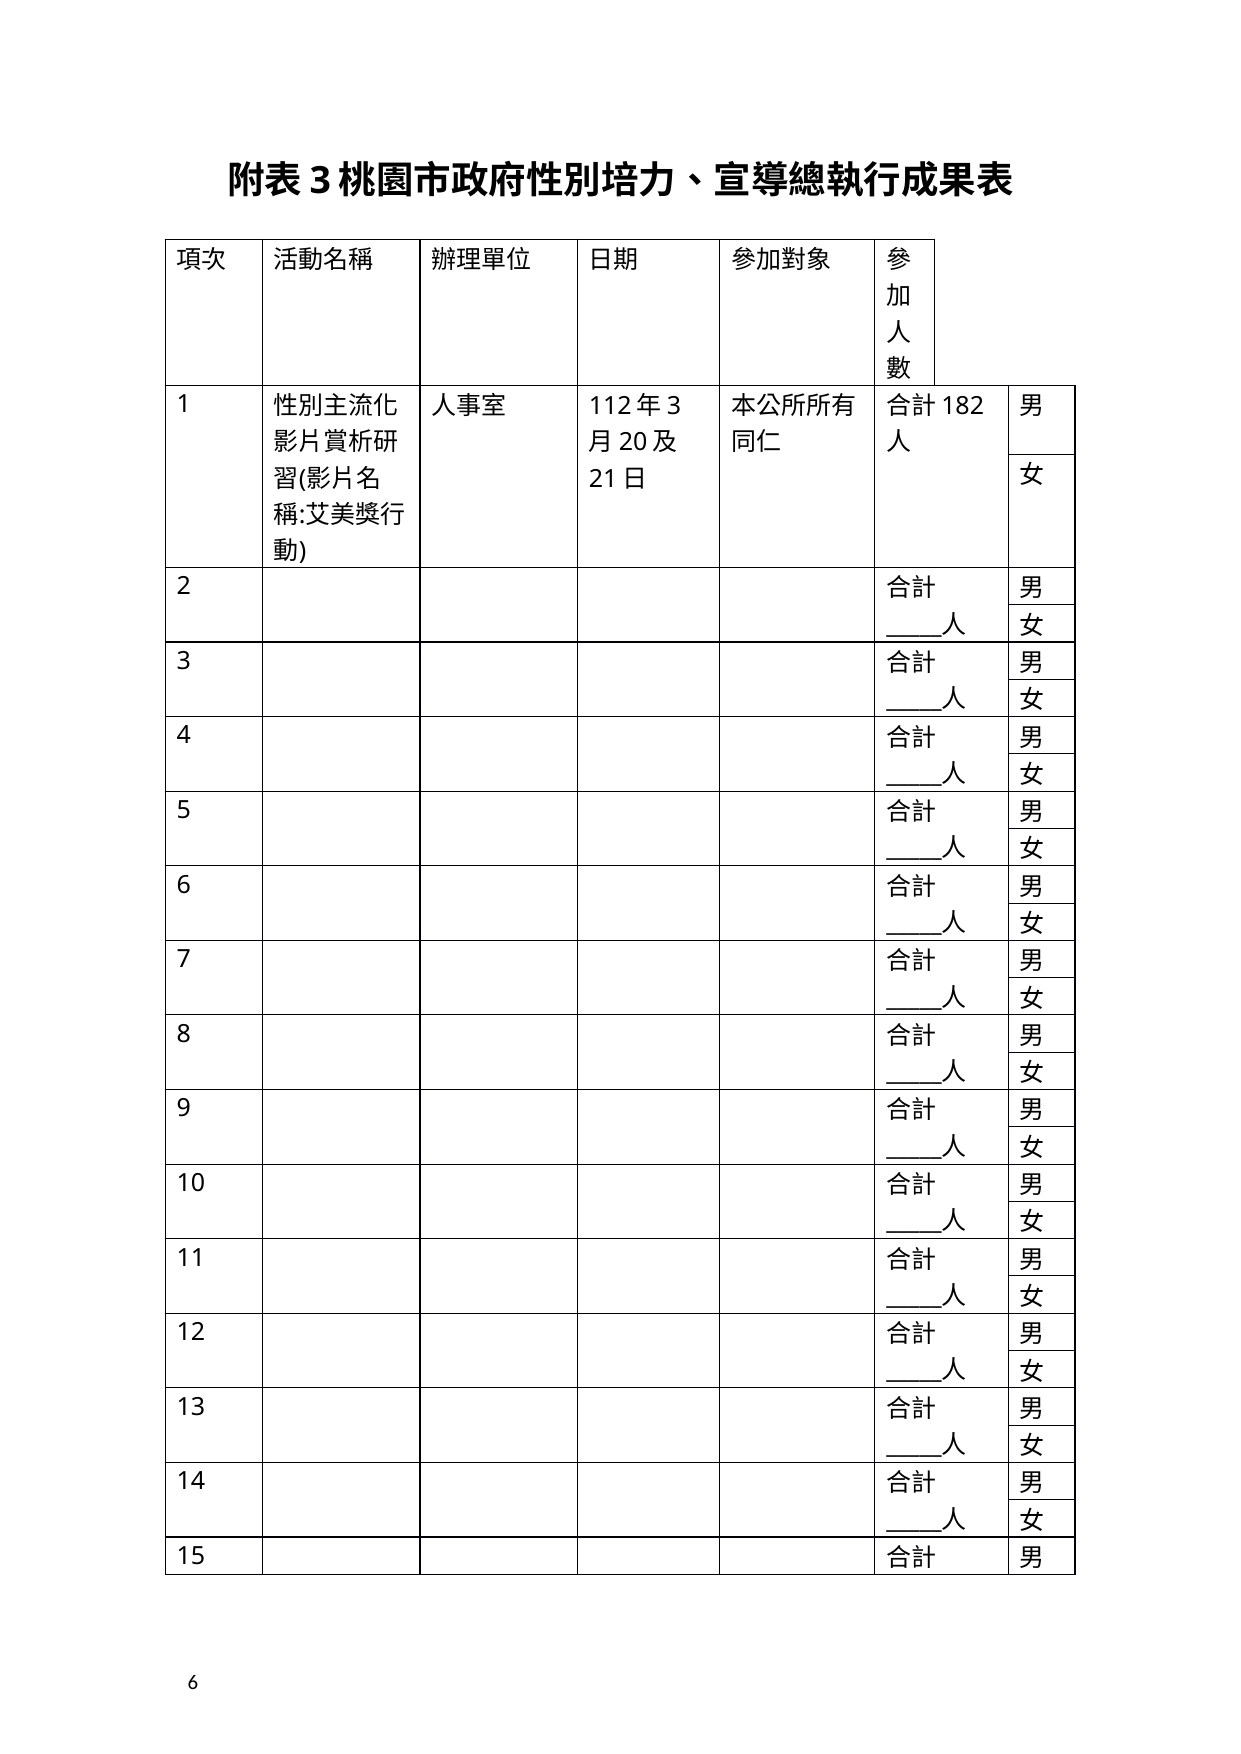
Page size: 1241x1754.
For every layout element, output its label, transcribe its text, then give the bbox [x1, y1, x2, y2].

table_cell 合計 _____人 [875, 792, 1008, 865]
table_cell 9 [166, 1090, 262, 1163]
table_cell [263, 568, 419, 641]
table_cell 合計 _____人 [875, 1090, 1008, 1163]
table_cell 本公所所有同仁 [720, 386, 874, 567]
table_cell 合計182 人 [875, 386, 1008, 567]
table_cell 女 [1009, 680, 1074, 716]
table_cell 男 [1009, 1015, 1074, 1052]
table_cell [720, 792, 874, 865]
table_cell 合計 _____人 [875, 1463, 1008, 1536]
table_cell [720, 1314, 874, 1387]
table_cell 4 [166, 717, 262, 791]
table_cell 合計 _____人 [875, 568, 1008, 641]
table_cell [720, 1239, 874, 1313]
table_cell 8 [166, 1015, 262, 1089]
table_cell 1 [166, 386, 262, 567]
table_cell 人事室 [421, 386, 577, 567]
table_cell 女 [1009, 605, 1074, 641]
table_cell [578, 1388, 719, 1462]
table_cell [263, 643, 419, 716]
table_cell [421, 941, 577, 1014]
table_cell 13 [166, 1388, 262, 1462]
table_cell 女 [1009, 1276, 1074, 1313]
table_cell [421, 1239, 577, 1313]
table_cell [421, 792, 577, 865]
table_cell 15 [166, 1538, 262, 1574]
table_cell 女 [1009, 978, 1074, 1014]
table_cell [578, 568, 719, 641]
table_cell 女 [1009, 1351, 1074, 1387]
table_cell 男 [1009, 568, 1074, 604]
table_cell 女 [1009, 1127, 1074, 1163]
table_cell [263, 1165, 419, 1238]
table_cell 男 [1009, 1239, 1074, 1275]
table_cell [720, 1165, 874, 1238]
table_cell [421, 1463, 577, 1536]
table_cell 12 [166, 1314, 262, 1387]
table_cell [421, 568, 577, 641]
table_cell [578, 866, 719, 940]
table_cell [578, 1538, 719, 1574]
table_cell 性別主流化影片賞析研習(影片名稱:艾美獎行動) [263, 386, 419, 567]
table_cell [263, 1239, 419, 1313]
table_cell 合計 _____人 [875, 1165, 1008, 1238]
table_cell [263, 866, 419, 940]
table_cell 女 [1009, 455, 1074, 567]
table_cell 女 [1009, 1202, 1074, 1238]
table_cell [421, 717, 577, 791]
table_cell 合計 _____人 [875, 941, 1008, 1014]
table_cell [263, 1314, 419, 1387]
table_cell [263, 941, 419, 1014]
table_cell 女 [1009, 1500, 1074, 1536]
table_cell 男 [1009, 717, 1074, 753]
table_cell 男 [1009, 1314, 1074, 1350]
table_cell 女 [1009, 829, 1074, 865]
table_cell [263, 1090, 419, 1163]
table_cell 5 [166, 792, 262, 865]
table_cell [720, 941, 874, 1014]
table_cell 男 [1009, 792, 1074, 828]
table_cell [421, 1538, 577, 1574]
table_cell [421, 1015, 577, 1089]
table_cell [578, 717, 719, 791]
table_cell 男 [1009, 386, 1074, 454]
table_cell 男 [1009, 866, 1074, 902]
table_cell 7 [166, 941, 262, 1014]
table_cell [720, 1388, 874, 1462]
table_cell 合計 _____人 [875, 1015, 1008, 1089]
table_cell [720, 1015, 874, 1089]
table_header 日期 [578, 240, 719, 384]
table_cell [421, 1388, 577, 1462]
text 附表3桃園市政府性別培力、宣導總執行成果表 [187, 150, 1053, 204]
table_cell [720, 568, 874, 641]
table_cell 男 [1009, 1388, 1074, 1424]
table_cell [421, 1314, 577, 1387]
table_cell [578, 1015, 719, 1089]
table_cell 2 [166, 568, 262, 641]
table_cell [263, 792, 419, 865]
table_cell 6 [166, 866, 262, 940]
table_cell [263, 1538, 419, 1574]
table_header 活動名稱 [263, 240, 419, 384]
table_cell 3 [166, 643, 262, 716]
table_cell [578, 1090, 719, 1163]
table_cell [421, 643, 577, 716]
table_cell [263, 1463, 419, 1536]
table_cell 女 [1009, 1053, 1074, 1089]
table_cell [421, 1090, 577, 1163]
table_cell 14 [166, 1463, 262, 1536]
table_cell 合計 _____人 [875, 1314, 1008, 1387]
table_cell 男 [1009, 941, 1074, 977]
table_cell [263, 1388, 419, 1462]
table_cell 男 [1009, 643, 1074, 679]
table_cell [421, 866, 577, 940]
table_cell [578, 1463, 719, 1536]
table_cell [578, 941, 719, 1014]
table_cell 女 [1009, 754, 1074, 791]
table_cell 合計 [875, 1538, 1008, 1574]
table_cell 合計 _____人 [875, 866, 1008, 940]
table_cell [578, 1165, 719, 1238]
table_cell 男 [1009, 1165, 1074, 1201]
table_cell 男 [1009, 1463, 1074, 1499]
table_header 參加人數 [875, 240, 934, 384]
table_cell [578, 1239, 719, 1313]
table_header 參加對象 [720, 240, 874, 384]
table_cell 合計 _____人 [875, 1388, 1008, 1462]
table_cell [578, 792, 719, 865]
table_cell 女 [1009, 1426, 1074, 1462]
table_cell [720, 1538, 874, 1574]
table_cell [263, 1015, 419, 1089]
table_header 辦理單位 [421, 240, 577, 384]
table_cell 合計 _____人 [875, 717, 1008, 791]
table_cell [263, 717, 419, 791]
table_cell 10 [166, 1165, 262, 1238]
table_cell [720, 866, 874, 940]
table_cell 合計 _____人 [875, 643, 1008, 716]
table_cell [421, 1165, 577, 1238]
table_cell [720, 643, 874, 716]
table_header 項次 [166, 240, 262, 384]
table_cell 合計 _____人 [875, 1239, 1008, 1313]
table_cell 男 [1009, 1090, 1074, 1126]
table_cell [720, 1090, 874, 1163]
table_cell [578, 1314, 719, 1387]
table_cell 11 [166, 1239, 262, 1313]
table_cell 112年3月20及21日 [578, 386, 719, 567]
table_cell 男 [1009, 1538, 1074, 1574]
table_cell 女 [1009, 904, 1074, 940]
table_cell [720, 717, 874, 791]
table_cell [720, 1463, 874, 1536]
table_cell [578, 643, 719, 716]
